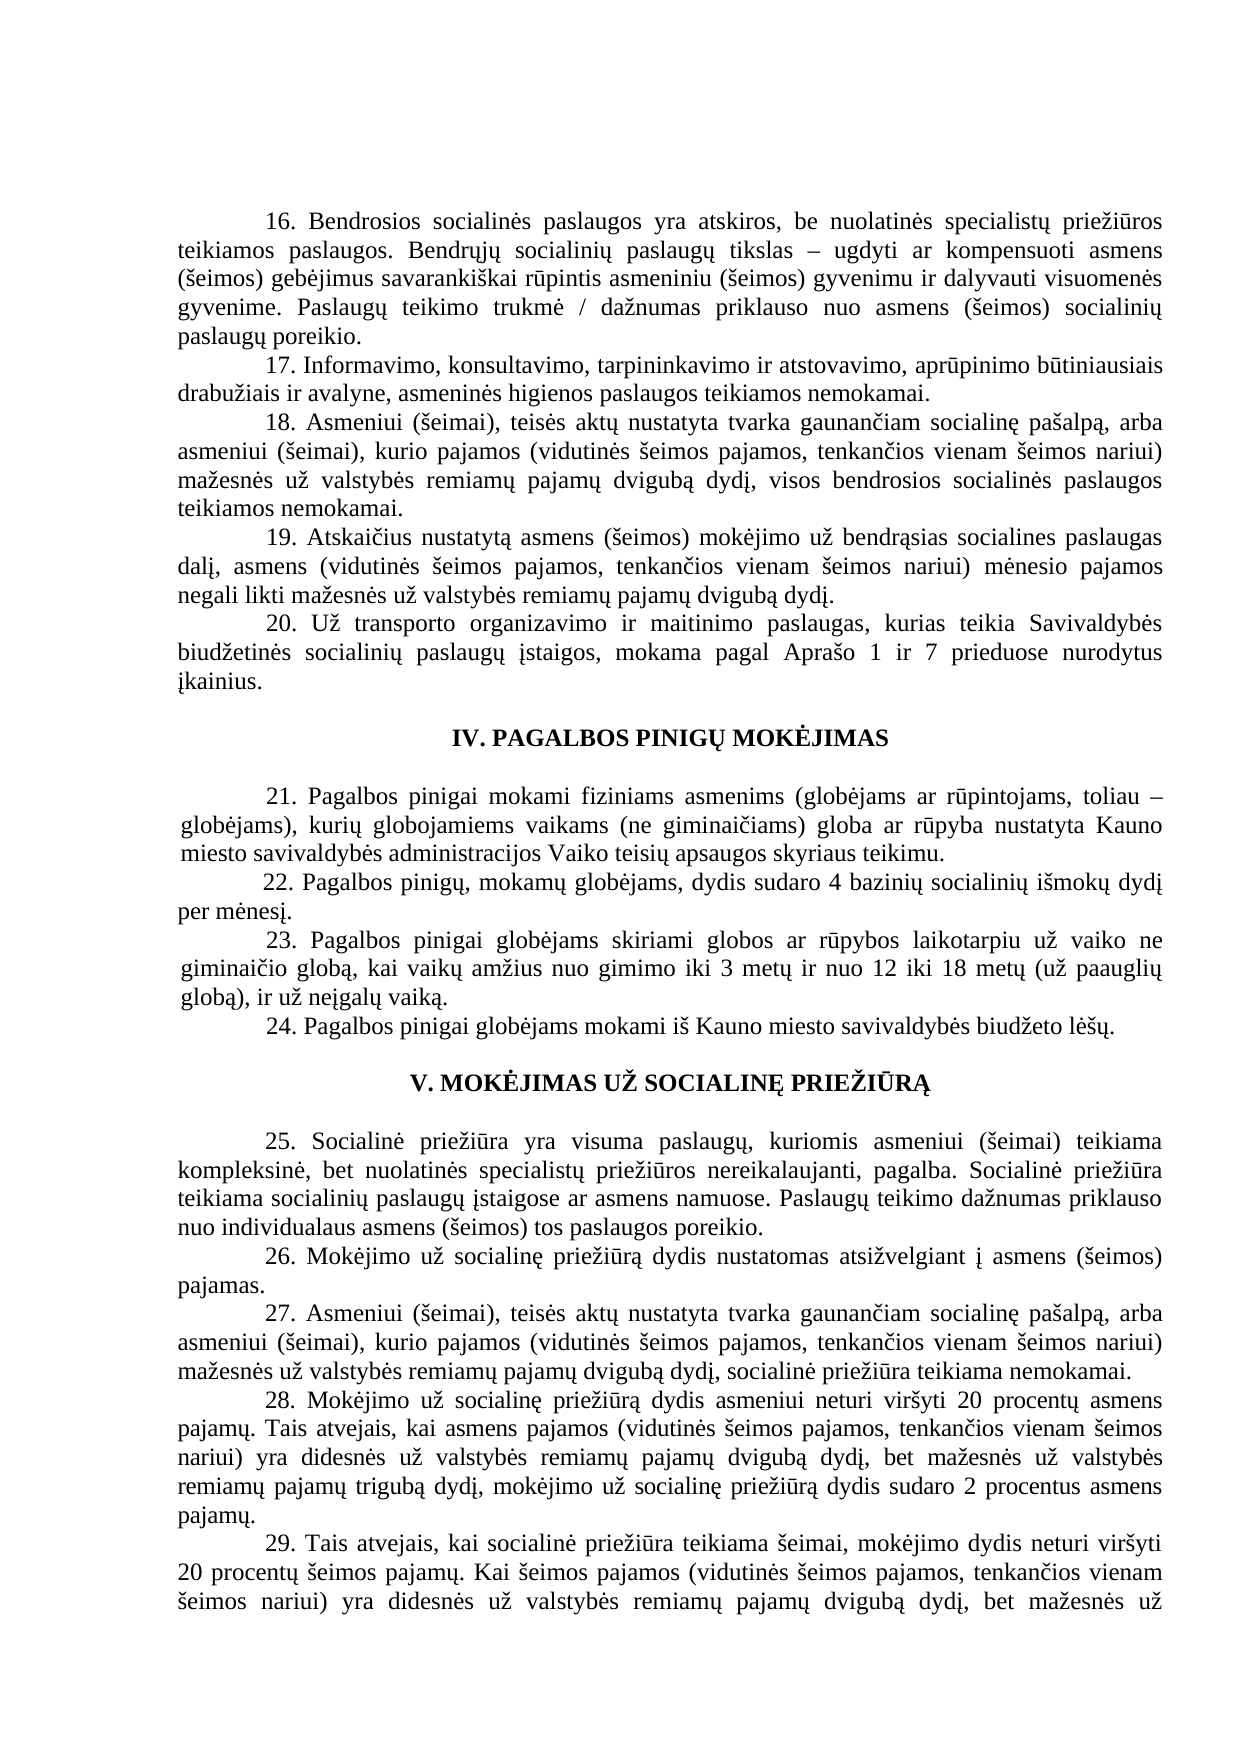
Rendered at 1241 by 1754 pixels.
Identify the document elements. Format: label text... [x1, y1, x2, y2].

text IV. PAGALBOS PINIGŲ MOKĖJIMAS [177, 723, 1163, 752]
text 23. Pagalbos pinigai globėjams skiriami globos ar rūpybos laikotarpiu už vaiko ne giminaičio globą, kai vaikų amžius nuo gimimo iki 3 metų ir nuo 12 iki 18 metų (už paauglių globą), ir už neįgalų vaiką. [180, 925, 1163, 1011]
text 16. Bendrosios socialinės paslaugos yra atskiros, be nuolatinės specialistų priežiūros teikiamos paslaugos. Bendrųjų socialinių paslaugų tikslas – ugdyti ar kompensuoti asmens (šeimos) gebėjimus savarankiškai rūpintis asmeniniu (šeimos) gyvenimu ir dalyvauti visuomenės gyvenime. Paslaugų teikimo trukmė / dažnumas priklauso nuo asmens (šeimos) socialinių paslaugų poreikio. [177, 206, 1163, 350]
text 20. Už transporto organizavimo ir maitinimo paslaugas, kurias teikia Savivaldybės biudžetinės socialinių paslaugų įstaigos, mokama pagal Aprašo 1 ir 7 prieduose nurodytus įkainius. [177, 608, 1163, 695]
text 22. Pagalbos pinigų, mokamų globėjams, dydis sudaro 4 bazinių socialinių išmokų dydį per mėnesį. [177, 867, 1163, 925]
text 27. Asmeniui (šeimai), teisės aktų nustatyta tvarka gaunančiam socialinę pašalpą, arba asmeniui (šeimai), kurio pajamos (vidutinės šeimos pajamos, tenkančios vienam šeimos nariui) mažesnės už valstybės remiamų pajamų dvigubą dydį, socialinė priežiūra teikiama nemokamai. [177, 1298, 1163, 1385]
text V. MOKĖJIMAS UŽ SOCIALINĘ PRIEŽIŪRĄ [177, 1068, 1163, 1097]
text 28. Mokėjimo už socialinę priežiūrą dydis asmeniui neturi viršyti 20 procentų asmens pajamų. Tais atvejais, kai asmens pajamos (vidutinės šeimos pajamos, tenkančios vienam šeimos nariui) yra didesnės už valstybės remiamų pajamų dvigubą dydį, bet mažesnės už valstybės remiamų pajamų trigubą dydį, mokėjimo už socialinę priežiūrą dydis sudaro 2 procentus asmens pajamų. [177, 1385, 1163, 1528]
text 18. Asmeniui (šeimai), teisės aktų nustatyta tvarka gaunančiam socialinę pašalpą, arba asmeniui (šeimai), kurio pajamos (vidutinės šeimos pajamos, tenkančios vienam šeimos nariui) mažesnės už valstybės remiamų pajamų dvigubą dydį, visos bendrosios socialinės paslaugos teikiamos nemokamai. [177, 407, 1163, 522]
text 25. Socialinė priežiūra yra visuma paslaugų, kuriomis asmeniui (šeimai) teikiama kompleksinė, bet nuolatinės specialistų priežiūros nereikalaujanti, pagalba. Socialinė priežiūra teikiama socialinių paslaugų įstaigose ar asmens namuose. Paslaugų teikimo dažnumas priklauso nuo individualaus asmens (šeimos) tos paslaugos poreikio. [177, 1126, 1163, 1241]
text 29. Tais atvejais, kai socialinė priežiūra teikiama šeimai, mokėjimo dydis neturi viršyti 20 procentų šeimos pajamų. Kai šeimos pajamos (vidutinės šeimos pajamos, tenkančios vienam šeimos nariui) yra didesnės už valstybės remiamų pajamų dvigubą dydį, bet mažesnės už [177, 1528, 1163, 1615]
text 21. Pagalbos pinigai mokami fiziniams asmenims (globėjams ar rūpintojams, toliau – globėjams), kurių globojamiems vaikams (ne giminaičiams) globa ar rūpyba nustatyta Kauno miesto savivaldybės administracijos Vaiko teisių apsaugos skyriaus teikimu. [180, 781, 1163, 867]
text 19. Atskaičius nustatytą asmens (šeimos) mokėjimo už bendrąsias socialines paslaugas dalį, asmens (vidutinės šeimos pajamos, tenkančios vienam šeimos nariui) mėnesio pajamos negali likti mažesnės už valstybės remiamų pajamų dvigubą dydį. [177, 522, 1163, 608]
text 17. Informavimo, konsultavimo, tarpininkavimo ir atstovavimo, aprūpinimo būtiniausiais drabužiais ir avalyne, asmeninės higienos paslaugos teikiamos nemokamai. [177, 350, 1163, 407]
text 26. Mokėjimo už socialinę priežiūrą dydis nustatomas atsižvelgiant į asmens (šeimos) pajamas. [177, 1241, 1163, 1298]
text 24. Pagalbos pinigai globėjams mokami iš Kauno miesto savivaldybės biudžeto lėšų. [180, 1011, 1163, 1040]
